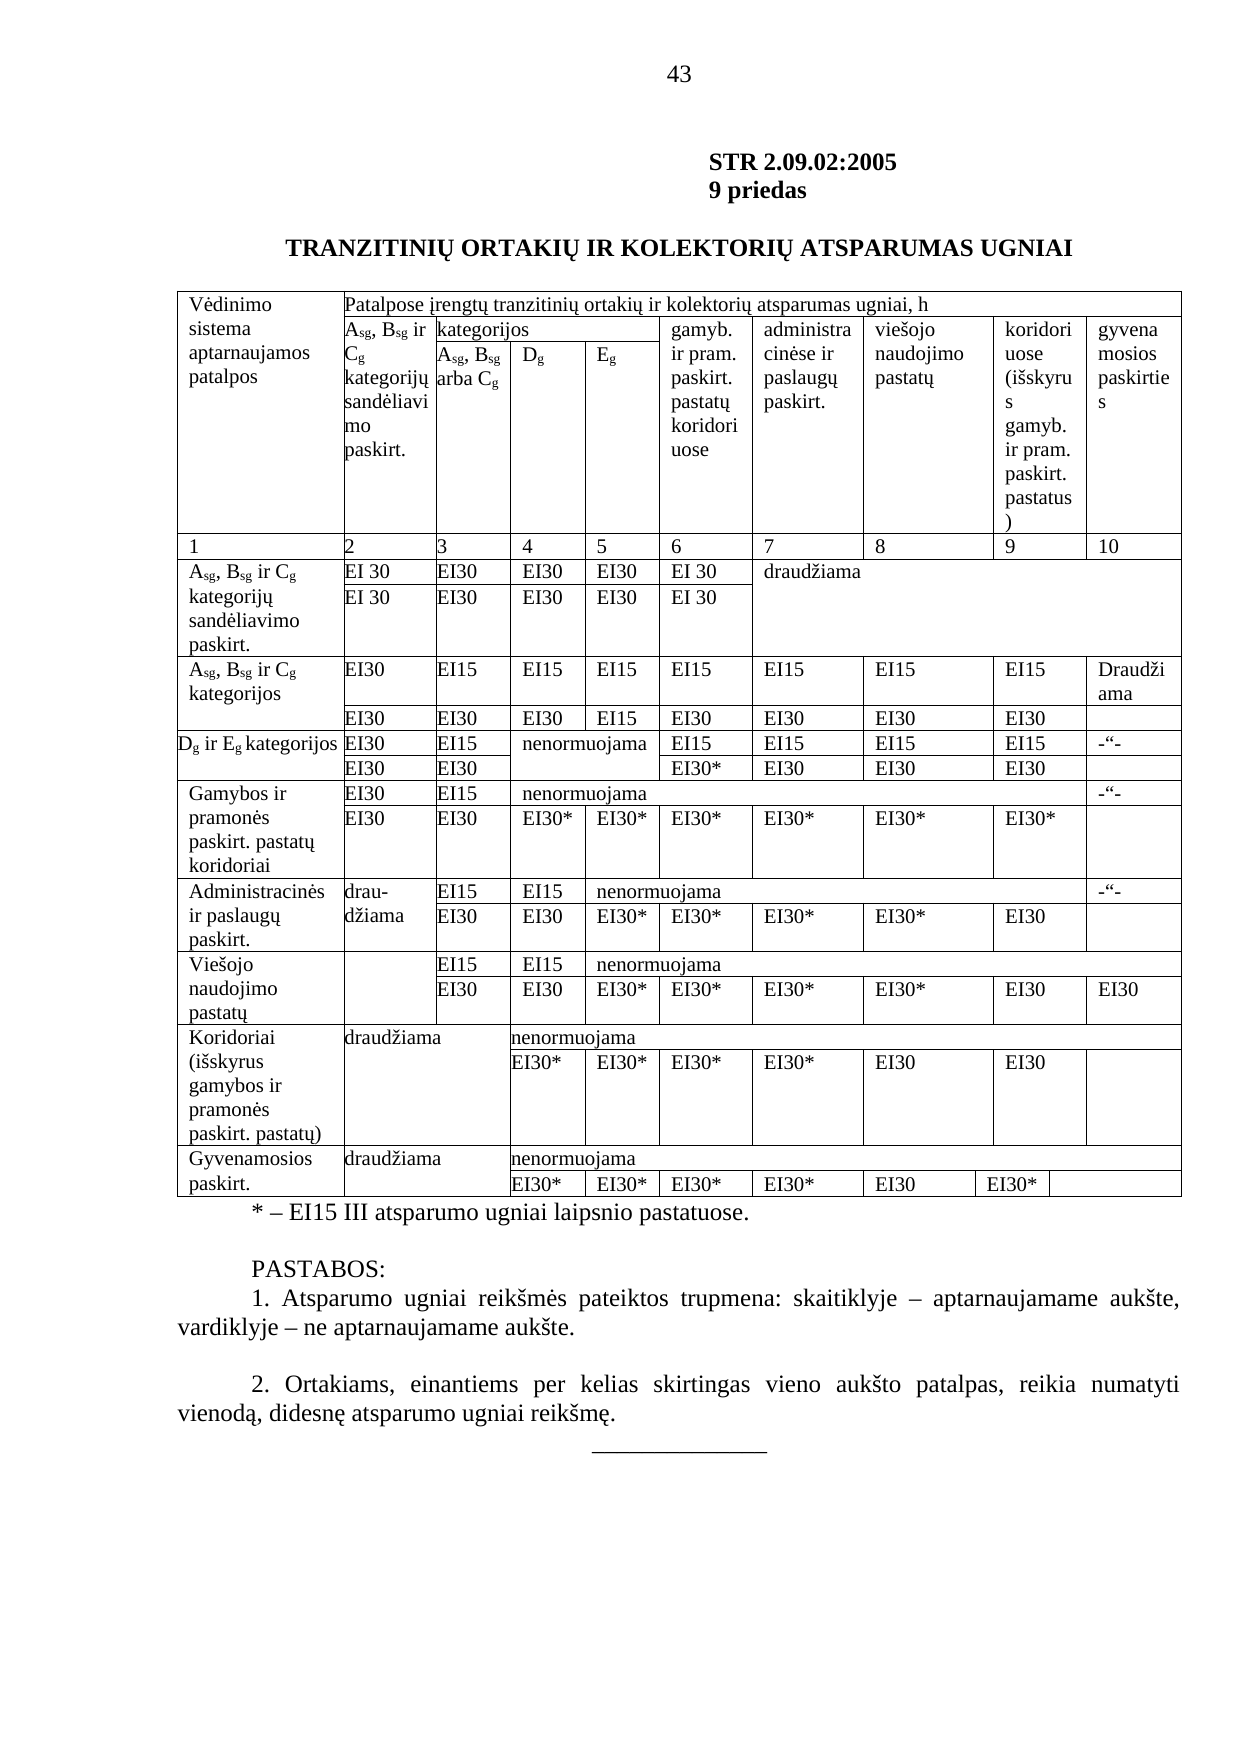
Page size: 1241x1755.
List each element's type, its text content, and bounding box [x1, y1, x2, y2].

table_cell -“- [1087, 731, 1181, 755]
table_cell EI30* [976, 1171, 1049, 1196]
table_cell drau-džiama [345, 879, 436, 951]
table_cell nenormuojama [586, 879, 1086, 903]
table_cell EI30* [753, 806, 863, 877]
table_cell 5 [586, 534, 659, 558]
table_cell EI30 [511, 904, 585, 951]
table_cell Dg [511, 342, 585, 533]
table_cell 6 [660, 534, 752, 558]
table_cell -“- [1087, 781, 1181, 805]
table_cell EI30* [864, 806, 993, 877]
table_cell Administracinės ir paslaugų paskirt. [178, 879, 344, 951]
table_cell EI30* [586, 806, 659, 877]
table_cell EI30 [864, 1171, 975, 1196]
table_cell EI30* [660, 1050, 752, 1145]
table_cell EI30 [345, 781, 436, 805]
table_cell EI30 [586, 585, 659, 656]
table_cell EI 30 [660, 560, 752, 583]
table_cell nenormuojama [511, 781, 1086, 805]
table_cell EI30 [994, 977, 1086, 1024]
text * – EI15 III atsparumo ugniai laipsnio pastatuose. [177, 1197, 1181, 1225]
table_cell EI30* [660, 977, 752, 1024]
table_cell EI30 [753, 706, 863, 730]
table_cell EI15 [437, 731, 510, 755]
table_cell 9 [994, 534, 1086, 558]
table_cell Asg, Bsg ir Cg kategorijų sandėliavimo paskirt. [178, 560, 344, 656]
table_cell EI30 [437, 706, 510, 730]
table_cell EI15 [437, 879, 510, 903]
table_cell 7 [753, 534, 863, 558]
table_cell EI15 [586, 706, 659, 730]
table_cell EI30 [511, 706, 585, 730]
table_cell 4 [511, 534, 585, 558]
table_cell [345, 952, 436, 1024]
table_cell gyvenamosios paskirties [1087, 317, 1181, 533]
table_cell EI30 [586, 560, 659, 583]
table_cell EI30 [660, 706, 752, 730]
table_cell Gamybos ir pramonės paskirt. pastatų koridoriai [178, 781, 344, 877]
table_cell [1087, 1050, 1181, 1145]
table_cell EI30 [753, 756, 863, 780]
table_cell EI30 [345, 657, 436, 705]
table_cell EI30 [511, 585, 585, 656]
table_cell EI30* [660, 806, 752, 877]
table_cell draudžiama [345, 1025, 510, 1145]
table_cell viešojo naudojimo pastatų [864, 317, 993, 533]
table_cell Eg [586, 342, 659, 533]
table_cell [1087, 706, 1181, 730]
table_cell EI15 [753, 731, 863, 755]
table_cell EI30* [511, 1171, 585, 1196]
table_cell EI30* [586, 904, 659, 951]
table_cell EI30* [753, 1050, 863, 1145]
table_cell Asg, Bsg ir Cg kategorijos [178, 657, 344, 730]
table_cell EI30* [586, 1171, 659, 1196]
table_cell EI30 [1087, 977, 1181, 1024]
table_cell EI15 [511, 657, 585, 705]
table_cell EI30* [994, 806, 1086, 877]
table_cell EI30 [437, 806, 510, 877]
table_cell 10 [1087, 534, 1181, 558]
text ______________ [177, 1427, 1181, 1455]
table_cell Gyvenamosios paskirt. [178, 1146, 344, 1196]
table_cell EI30 [437, 756, 510, 780]
table_cell EI15 [994, 657, 1086, 705]
table_cell EI15 [864, 731, 993, 755]
table_cell EI15 [511, 879, 585, 903]
table_cell EI15 [437, 657, 510, 705]
table_cell EI 30 [345, 585, 436, 656]
table_cell 8 [864, 534, 993, 558]
table_cell EI30 [345, 756, 436, 780]
table_cell -“- [1087, 879, 1181, 903]
table_cell EI15 [511, 952, 585, 976]
table_cell EI30 [345, 806, 436, 877]
table_cell draudžiama [753, 560, 1181, 656]
table_cell EI30* [753, 904, 863, 951]
table_header Vėdinimo sistema aptarnaujamos patalpos [178, 292, 344, 533]
table_cell Asg, Bsg arba Cg [437, 342, 510, 533]
table_cell EI15 [660, 731, 752, 755]
table_cell EI30* [864, 977, 993, 1024]
text 2. Ortakiams, einantiems per kelias skirtingas vieno aukšto patalpas, reikia numatyti vienodą, didesnę atsparumo ugniai reikšmę. [177, 1369, 1181, 1427]
table_cell Asg, Bsg ir Cg kategorijų sandėliavimo paskirt. [345, 317, 436, 533]
text 1. Atsparumo ugniai reikšmės pateiktos trupmena: skaitiklyje – aptarnaujamame aukšte, vardiklyje – ne aptarnaujamame aukšte. [177, 1283, 1181, 1340]
table_cell EI30* [660, 904, 752, 951]
table_cell Koridoriai (išskyrus gamybos ir pramonės paskirt. pastatų) [178, 1025, 344, 1145]
table_cell EI15 [437, 952, 510, 976]
table_cell EI30 [994, 1050, 1086, 1145]
table_cell EI30* [586, 977, 659, 1024]
table_cell 1 [178, 534, 344, 558]
table_cell EI30 [994, 756, 1086, 780]
table_cell EI 30 [345, 560, 436, 583]
table_cell 3 [437, 534, 510, 558]
table_cell EI30 [864, 706, 993, 730]
table_cell nenormuojama [511, 1146, 1181, 1170]
table_cell nenormuojama [511, 1025, 1181, 1049]
table_cell [1087, 904, 1181, 951]
table_cell kategorijos [437, 317, 659, 341]
table_cell EI15 [753, 657, 863, 705]
table_cell EI15 [864, 657, 993, 705]
table_cell EI30 [864, 1050, 993, 1145]
table_cell EI30* [660, 756, 752, 780]
table_cell EI30 [437, 560, 510, 583]
text STR 2.09.02:2005 [177, 147, 1181, 176]
table_cell EI30* [864, 904, 993, 951]
table_cell 2 [345, 534, 436, 558]
table_cell EI 30 [660, 585, 752, 656]
table_cell EI30 [437, 977, 510, 1024]
table_cell EI15 [437, 781, 510, 805]
table_cell EI30* [511, 806, 585, 877]
table_cell EI30 [345, 731, 436, 755]
table_cell EI30 [437, 904, 510, 951]
table_cell EI15 [586, 657, 659, 705]
table_cell EI30* [660, 1171, 752, 1196]
table_cell EI15 [660, 657, 752, 705]
text 9 priedas [177, 176, 1181, 204]
table_cell EI30 [511, 977, 585, 1024]
table_cell [1087, 806, 1181, 877]
table_cell EI30* [753, 977, 863, 1024]
table_cell EI30 [864, 756, 993, 780]
table_cell EI15 [994, 731, 1086, 755]
text TRANZITINIŲ ORTAKIŲ IR KOLEKTORIŲ ATSPARUMAS UGNIAI [177, 233, 1181, 262]
table_cell EI30* [586, 1050, 659, 1145]
text PASTABOS: [177, 1254, 1181, 1283]
table_cell gamyb. ir pram. paskirt. pastatų koridoriuose [660, 317, 752, 533]
table_cell nenormuojama [586, 952, 1181, 976]
table_cell EI30 [345, 706, 436, 730]
table_cell EI30 [994, 706, 1086, 730]
table_cell Dg ir Eg kategorijos [178, 731, 344, 780]
table_cell nenormuojama [511, 731, 659, 780]
table_cell Draudžiama [1087, 657, 1181, 705]
table_cell draudžiama [345, 1146, 510, 1196]
table_cell [1087, 756, 1181, 780]
table_cell administracinėse ir paslaugų paskirt. [753, 317, 863, 533]
table_cell [1050, 1171, 1181, 1196]
table_cell EI30* [753, 1171, 863, 1196]
table_cell EI30 [994, 904, 1086, 951]
table_cell EI30 [511, 560, 585, 583]
table_cell EI30 [437, 585, 510, 656]
table_cell Viešojo naudojimo pastatų [178, 952, 344, 1024]
table_header Patalpose įrengtų tranzitinių ortakių ir kolektorių atsparumas ugniai, h [345, 292, 1181, 316]
table_cell koridoriuose (išskyrus gamyb. ir pram. paskirt. pastatus) [994, 317, 1086, 533]
table_cell EI30* [511, 1050, 585, 1145]
